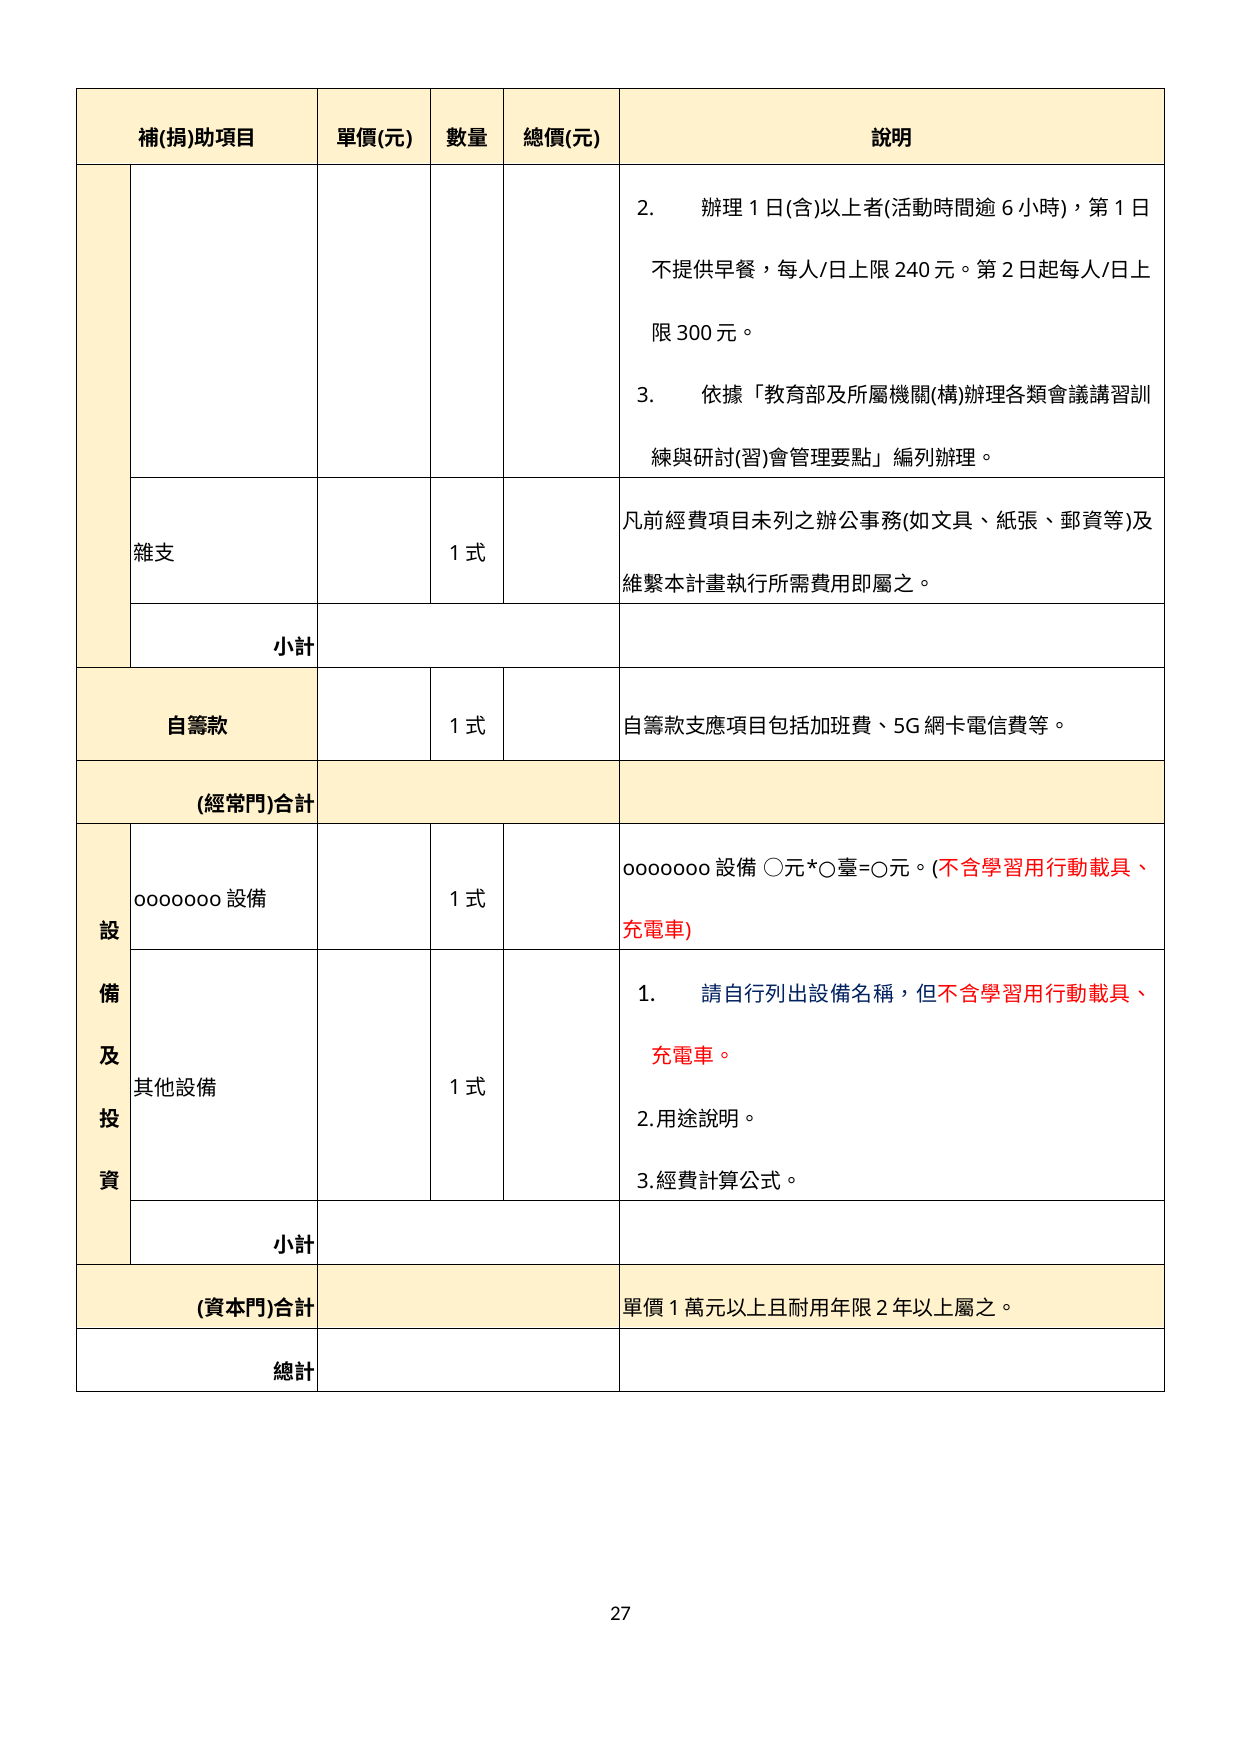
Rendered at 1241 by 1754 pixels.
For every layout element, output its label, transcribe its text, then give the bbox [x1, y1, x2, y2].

table_cell [318, 478, 430, 603]
table_cell [318, 1201, 619, 1264]
table_cell [504, 478, 619, 603]
table_header 總價(元) [504, 89, 619, 163]
table_cell [620, 1329, 1164, 1391]
table_cell 1式 [431, 950, 503, 1200]
table_cell [77, 165, 130, 667]
table_cell [504, 165, 619, 477]
table_cell [131, 165, 317, 477]
table_cell 1式 [431, 478, 503, 603]
table_cell [318, 668, 430, 760]
table_cell [318, 824, 430, 949]
table_cell 凡前經費項目未列之辦公事務(如文具、紙張、郵資等)及維繫本計畫執行所需費用即屬之。 [620, 478, 1164, 603]
table_cell 每人/餐上限：早餐60元、午/晚餐100元、茶點40元。 辦理1日(含)以上者(活動時間逾6小時)，第1日不提供早餐，每人/日上限240元。第2日起每人/日上限300元。 依據「教育部及所屬機關(構)辦理各類會議講習訓練與研討(習)會管理要點」編列辦理。 [620, 165, 1164, 477]
table_cell ooooooo設備 [131, 824, 317, 949]
table_cell [431, 165, 503, 477]
table_cell 總計 [77, 1329, 317, 1391]
table_cell ooooooo設備 ○元*○臺=○元。(不含學習用行動載具、充電車) [620, 824, 1164, 949]
table_cell [620, 761, 1164, 823]
table_cell 1式 [431, 668, 503, 760]
table_cell [318, 165, 430, 477]
table_cell (資本門)合計 [77, 1265, 317, 1327]
table_cell 1式 [431, 824, 503, 949]
table_header 單價(元) [318, 89, 430, 163]
table_cell [504, 950, 619, 1200]
table_cell [318, 1329, 619, 1391]
table_cell 自籌款支應項目包括加班費、5G網卡電信費等。 [620, 668, 1164, 760]
table_cell 設備及投資 [77, 824, 130, 1264]
table_cell [620, 604, 1164, 667]
table_header 數量 [431, 89, 503, 163]
table_cell [318, 950, 430, 1200]
table_cell [504, 668, 619, 760]
table_cell [620, 1201, 1164, 1264]
table_cell 小計 [131, 604, 317, 667]
table_cell 請自行列出設備名稱，但不含學習用行動載具、充電車。 用途說明。 經費計算公式。 [620, 950, 1164, 1200]
table_cell 小計 [131, 1201, 317, 1264]
table_cell [318, 604, 619, 667]
table_header 說明 [620, 89, 1164, 163]
table_header 補(捐)助項目 [77, 89, 317, 163]
table_cell 單價1萬元以上且耐用年限2年以上屬之。 [620, 1265, 1164, 1327]
table_cell [318, 1265, 619, 1327]
table_cell [504, 824, 619, 949]
table_cell 其他設備 [131, 950, 317, 1200]
table_cell [318, 761, 619, 823]
table_cell 自籌款 [77, 668, 317, 760]
table_cell (經常門)合計 [77, 761, 317, 823]
table_cell 雜支 [131, 478, 317, 603]
